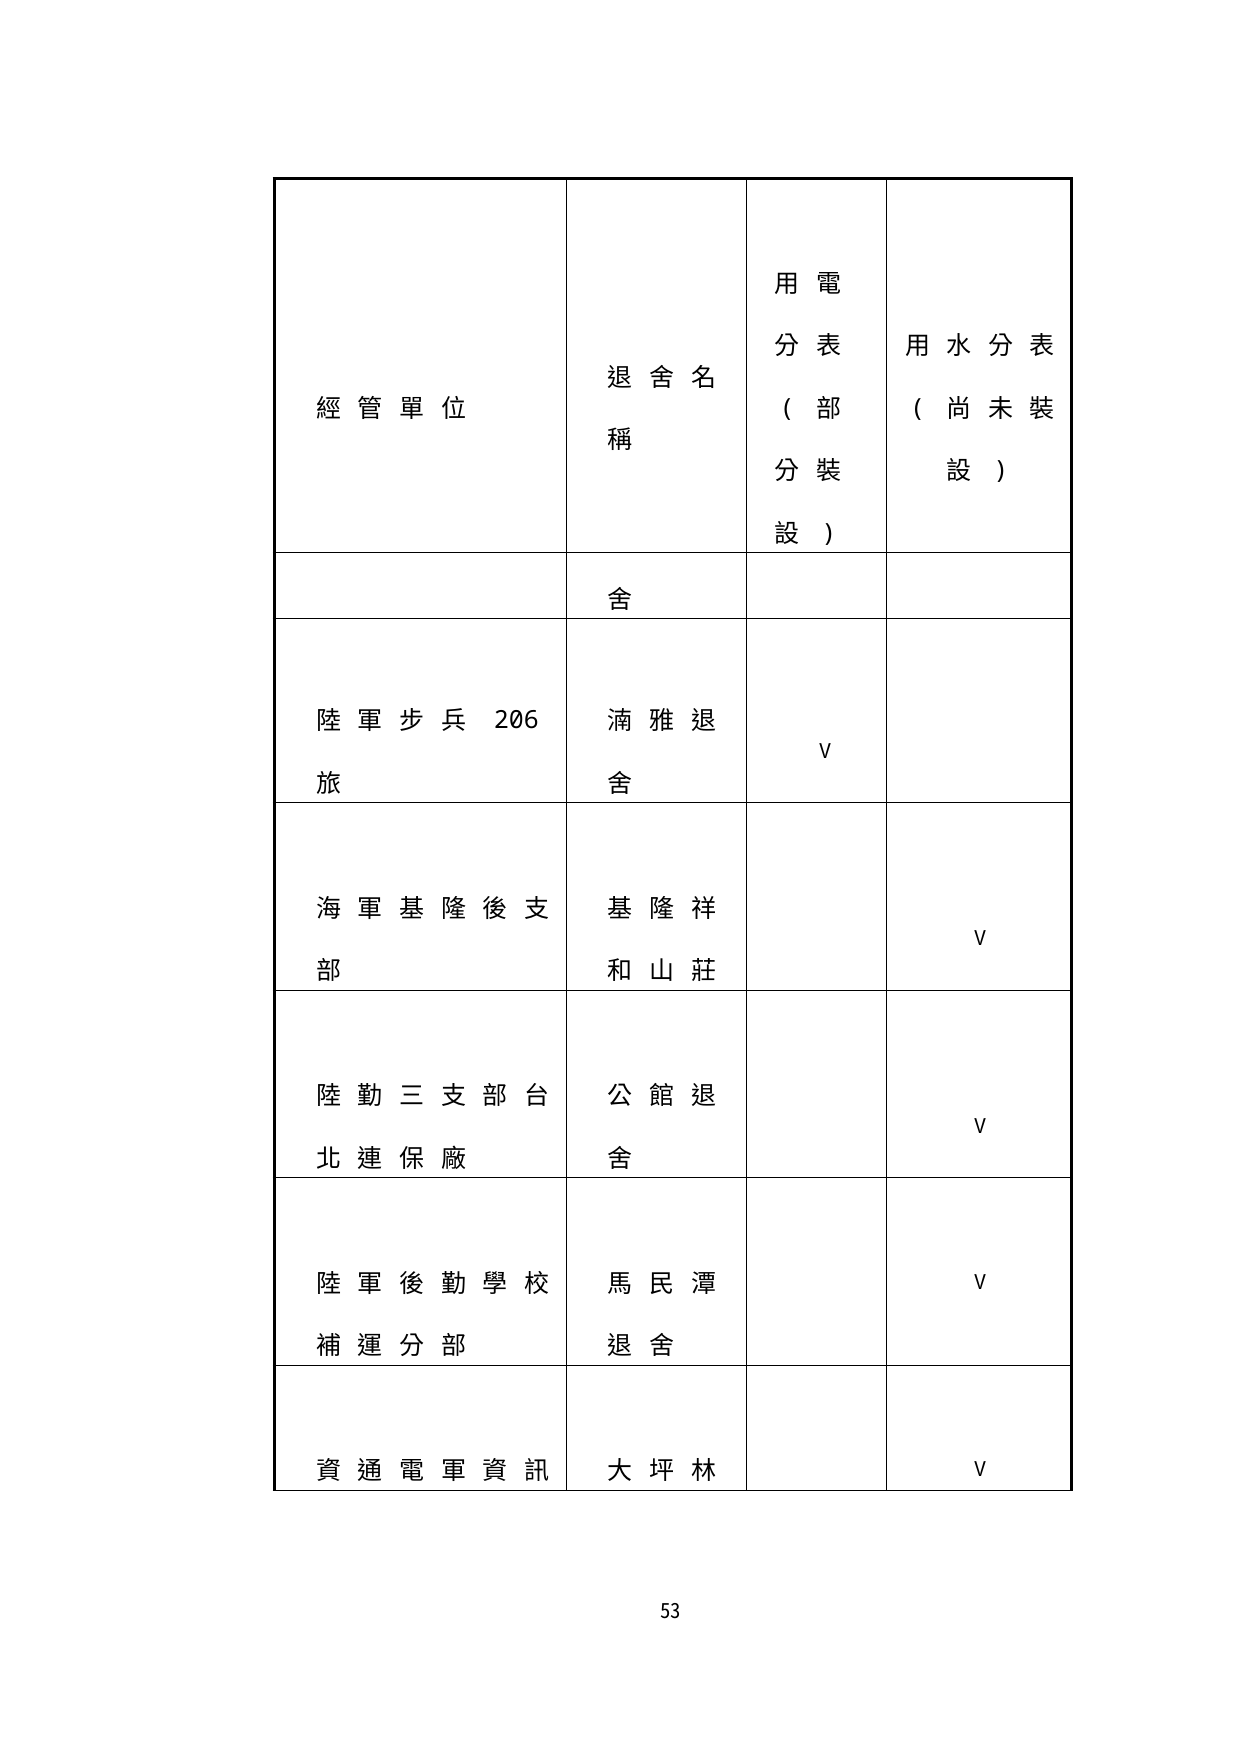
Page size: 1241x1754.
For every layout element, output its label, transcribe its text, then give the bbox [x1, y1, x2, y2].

table_cell 陸軍步兵206旅 [276, 619, 566, 802]
table_cell V [887, 1178, 1070, 1365]
table_cell [276, 553, 566, 618]
table_cell [747, 1366, 886, 1490]
table_cell 資通電軍資訊 [276, 1366, 566, 1490]
table_cell 大坪林 [567, 1366, 746, 1490]
table_cell V [747, 619, 886, 802]
table_cell 陸軍後勤學校補運分部 [276, 1178, 566, 1365]
table_cell [887, 619, 1070, 802]
table_header 退舍名稱 [567, 180, 746, 552]
table_cell 馬民潭退舍 [567, 1178, 746, 1365]
table_header 用水分表 (尚未裝設) [887, 180, 1070, 552]
table_cell V [887, 803, 1070, 990]
table_cell [747, 1178, 886, 1365]
table_cell [747, 803, 886, 990]
table_cell 基隆祥和山莊 [567, 803, 746, 990]
table_header 用電分表 (部分裝設) [747, 180, 886, 552]
table_cell [747, 991, 886, 1177]
table_cell 湳雅退舍 [567, 619, 746, 802]
table_cell 陸勤三支部台北連保廠 [276, 991, 566, 1177]
table_cell 舍 [567, 553, 746, 618]
table_cell [747, 553, 886, 618]
table_cell V [887, 1366, 1070, 1490]
table_cell [887, 553, 1070, 618]
table_cell V [887, 991, 1070, 1177]
table_header 經管單位 [276, 180, 566, 552]
table_cell 公館退舍 [567, 991, 746, 1177]
table_cell 海軍基隆後支部 [276, 803, 566, 990]
